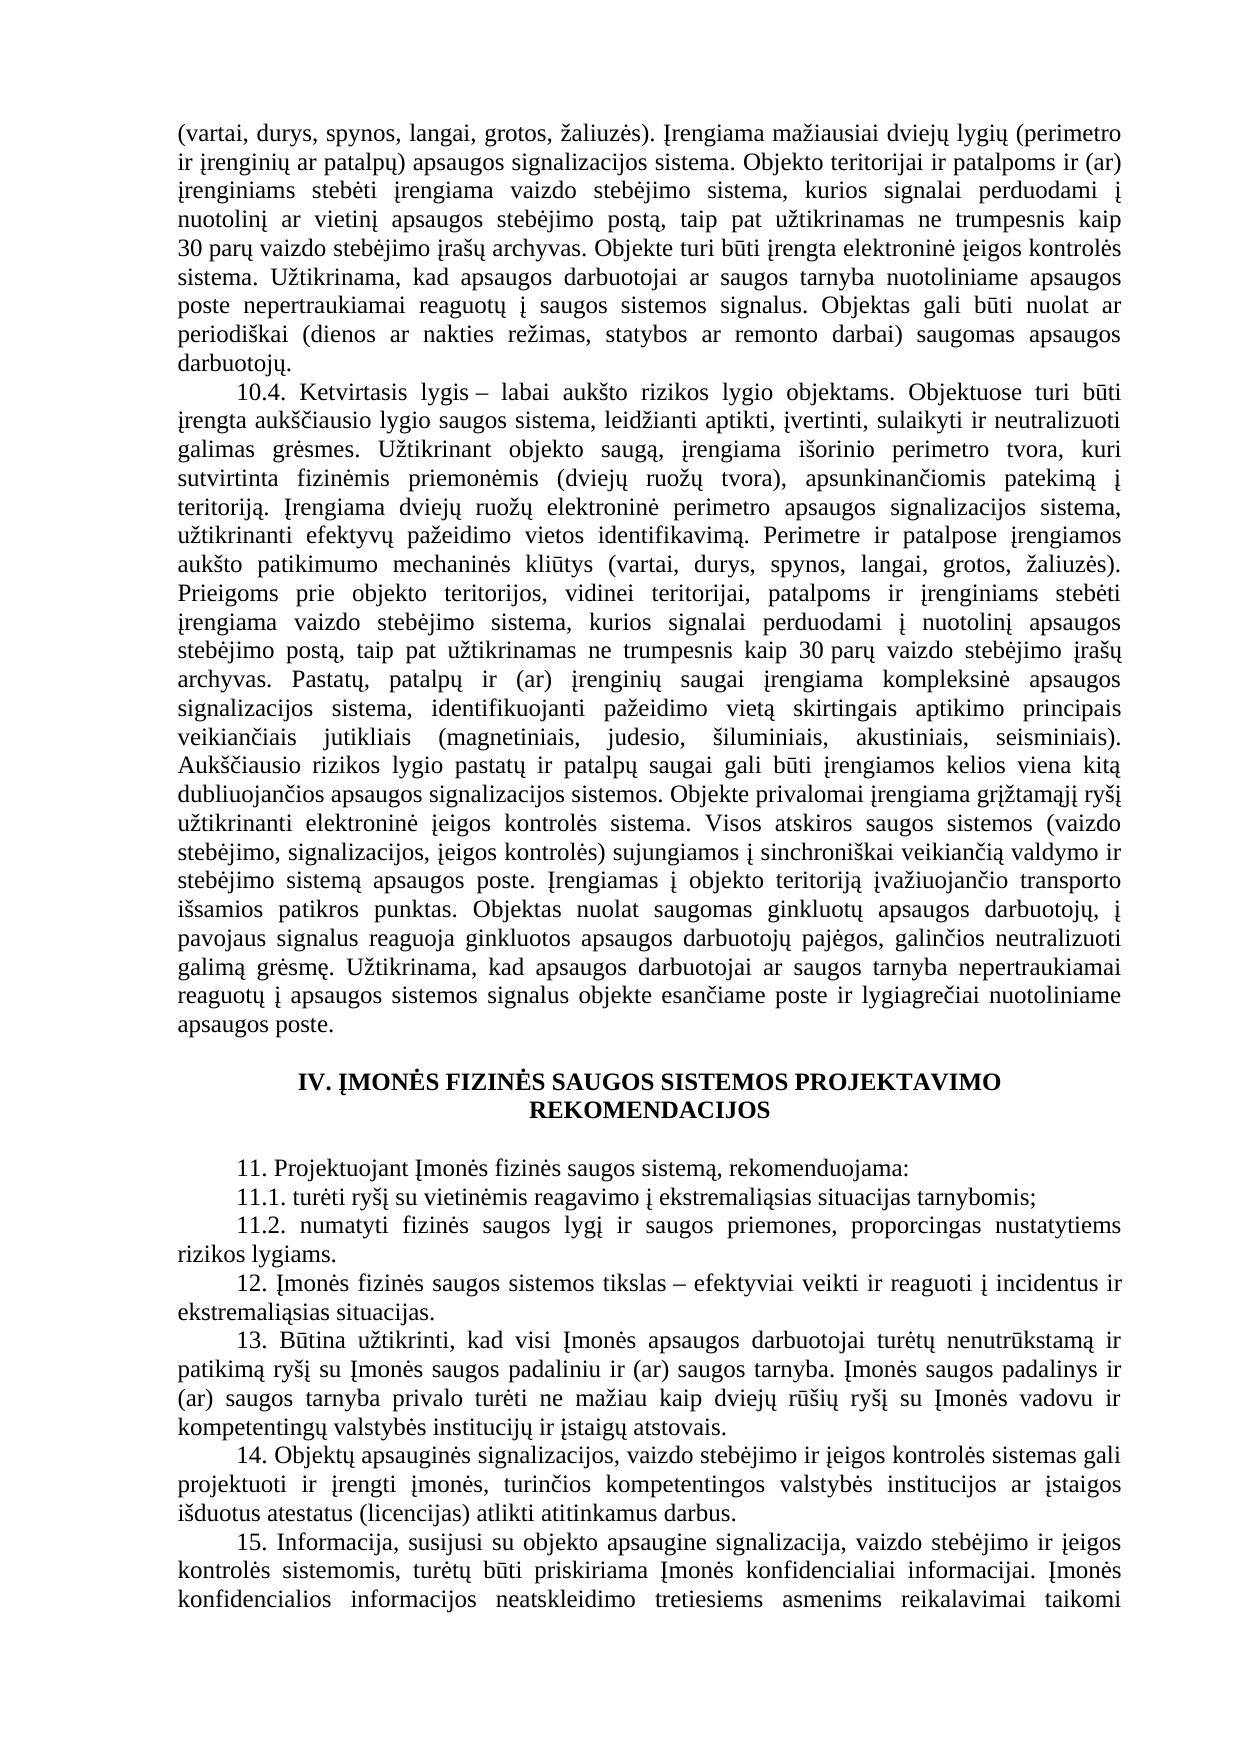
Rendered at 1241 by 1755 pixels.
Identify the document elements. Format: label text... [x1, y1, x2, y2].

text (vartai, durys, spynos, langai, grotos, žaliuzės). Įrengiama mažiausiai dviejų lygių (perimetro ir įrenginių ar patalpų) apsaugos signalizacijos sistema. Objekto teritorijai ir patalpoms ir (ar) įrenginiams stebėti įrengiama vaizdo stebėjimo sistema, kurios signalai perduodami į nuotolinį ar vietinį apsaugos stebėjimo postą, taip pat užtikrinamas ne trumpesnis kaip 30 parų vaizdo stebėjimo įrašų archyvas. Objekte turi būti įrengta elektroninė įeigos kontrolės sistema. Užtikrinama, kad apsaugos darbuotojai ar saugos tarnyba nuotoliniame apsaugos poste nepertraukiamai reaguotų į saugos sistemos signalus. Objektas gali būti nuolat ar periodiškai (dienos ar nakties režimas, statybos ar remonto darbai) saugomas apsaugos darbuotojų. [177, 118, 1122, 377]
text 11.2. numatyti fizinės saugos lygį ir saugos priemones, proporcingas nustatytiems rizikos lygiams. [177, 1211, 1122, 1268]
text IV. ĮMONĖS FIZINĖS SAUGOS SISTEMOS PROJEKTAVIMO REKOMENDACIJOS [177, 1067, 1122, 1124]
text 12. Įmonės fizinės saugos sistemos tikslas – efektyviai veikti ir reaguoti į incidentus ir ekstremaliąsias situacijas. [177, 1268, 1122, 1326]
text 14. Objektų apsauginės signalizacijos, vaizdo stebėjimo ir įeigos kontrolės sistemas gali projektuoti ir įrengti įmonės, turinčios kompetentingos valstybės institucijos ar įstaigos išduotus atestatus (licencijas) atlikti atitinkamus darbus. [177, 1441, 1122, 1527]
text 11.1. turėti ryšį su vietinėmis reagavimo į ekstremaliąsias situacijas tarnybomis; [177, 1182, 1122, 1211]
text 11. Projektuojant Įmonės fizinės saugos sistemą, rekomenduojama: [177, 1153, 1122, 1182]
text 13. Būtina užtikrinti, kad visi Įmonės apsaugos darbuotojai turėtų nenutrūkstamą ir patikimą ryšį su Įmonės saugos padaliniu ir (ar) saugos tarnyba. Įmonės saugos padalinys ir (ar) saugos tarnyba privalo turėti ne mažiau kaip dviejų rūšių ryšį su Įmonės vadovu ir kompetentingų valstybės institucijų ir įstaigų atstovais. [177, 1326, 1122, 1441]
text 10.4. Ketvirtasis lygis – labai aukšto rizikos lygio objektams. Objektuose turi būti įrengta aukščiausio lygio saugos sistema, leidžianti aptikti, įvertinti, sulaikyti ir neutralizuoti galimas grėsmes. Užtikrinant objekto saugą, įrengiama išorinio perimetro tvora, kuri sutvirtinta fizinėmis priemonėmis (dviejų ruožų tvora), apsunkinančiomis patekimą į teritoriją. Įrengiama dviejų ruožų elektroninė perimetro apsaugos signalizacijos sistema, užtikrinanti efektyvų pažeidimo vietos identifikavimą. Perimetre ir patalpose įrengiamos aukšto patikimumo mechaninės kliūtys (vartai, durys, spynos, langai, grotos, žaliuzės). Prieigoms prie objekto teritorijos, vidinei teritorijai, patalpoms ir įrenginiams stebėti įrengiama vaizdo stebėjimo sistema, kurios signalai perduodami į nuotolinį apsaugos stebėjimo postą, taip pat užtikrinamas ne trumpesnis kaip 30 parų vaizdo stebėjimo įrašų archyvas. Pastatų, patalpų ir (ar) įrenginių saugai įrengiama kompleksinė apsaugos signalizacijos sistema, identifikuojanti pažeidimo vietą skirtingais aptikimo principais veikiančiais jutikliais (magnetiniais, judesio, šiluminiais, akustiniais, seisminiais). Aukščiausio rizikos lygio pastatų ir patalpų saugai gali būti įrengiamos kelios viena kitą dubliuojančios apsaugos signalizacijos sistemos. Objekte privalomai įrengiama grįžtamąjį ryšį užtikrinanti elektroninė įeigos kontrolės sistema. Visos atskiros saugos sistemos (vaizdo stebėjimo, signalizacijos, įeigos kontrolės) sujungiamos į sinchroniškai veikiančią valdymo ir stebėjimo sistemą apsaugos poste. Įrengiamas į objekto teritoriją įvažiuojančio transporto išsamios patikros punktas. Objektas nuolat saugomas ginkluotų apsaugos darbuotojų, į pavojaus signalus reaguoja ginkluotos apsaugos darbuotojų pajėgos, galinčios neutralizuoti galimą grėsmę. Užtikrinama, kad apsaugos darbuotojai ar saugos tarnyba nepertraukiamai reaguotų į apsaugos sistemos signalus objekte esančiame poste ir lygiagrečiai nuotoliniame apsaugos poste. [177, 377, 1122, 1038]
text 15. Informacija, susijusi su objekto apsaugine signalizacija, vaizdo stebėjimo ir įeigos kontrolės sistemomis, turėtų būti priskiriama Įmonės konfidencialiai informacijai. Įmonės konfidencialios informacijos neatskleidimo tretiesiems asmenims reikalavimai taikomi [177, 1527, 1122, 1613]
